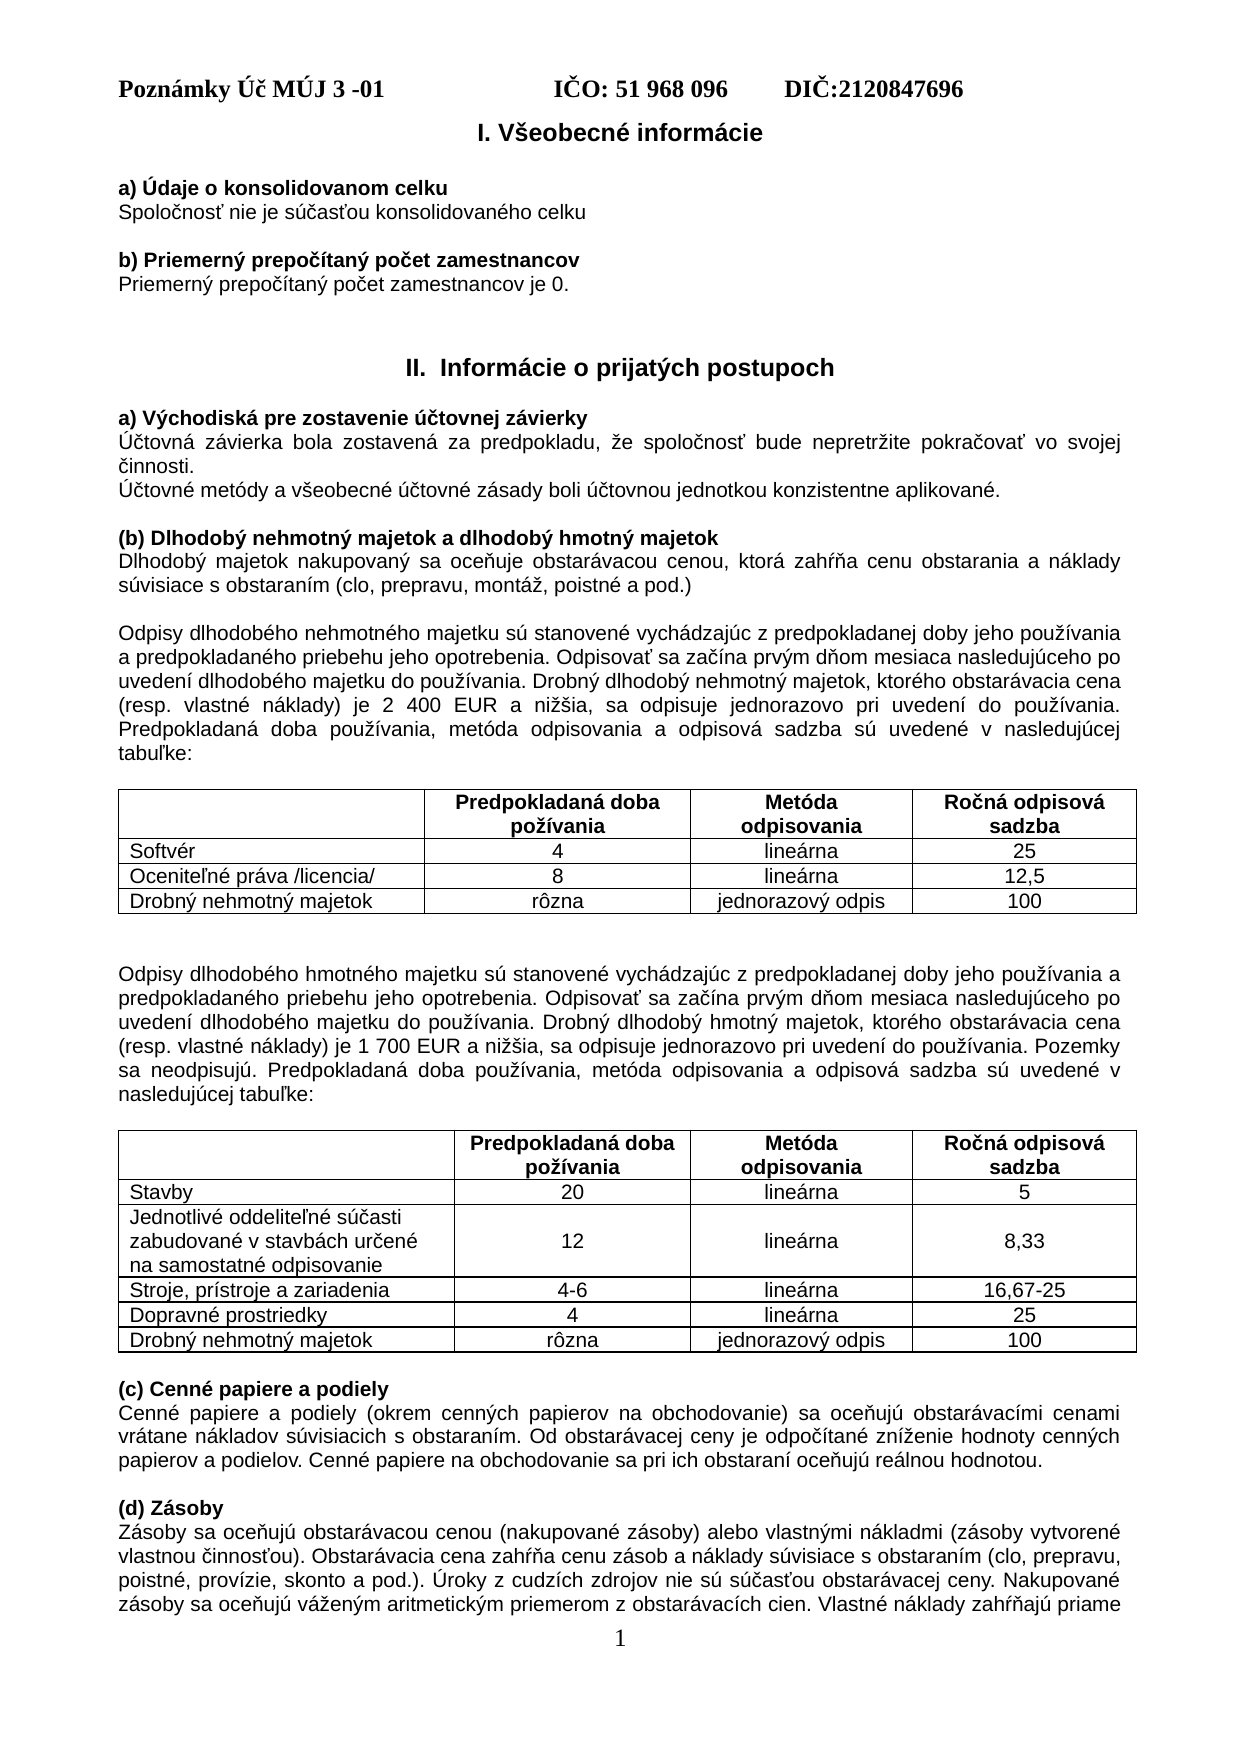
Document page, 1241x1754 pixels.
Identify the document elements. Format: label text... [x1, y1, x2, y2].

table_cell Stavby [119, 1180, 454, 1203]
text b) Priemerný prepočítaný počet zamestnancov [118, 247, 1122, 271]
table_cell 4 [455, 1303, 690, 1326]
table_header Metóda odpisovania [691, 1131, 912, 1178]
text (d) Zásoby [118, 1496, 1122, 1520]
table_header Ročná odpisová sadzba [913, 790, 1136, 838]
text Dlhodobý majetok nakupovaný sa oceňuje obstarávacou cenou, ktorá zahŕňa cenu obstarania a náklady súvisiace s obstaraním (clo, prepravu, montáž, poistné a pod.) [118, 549, 1122, 597]
table_cell 12,5 [913, 864, 1136, 888]
table_cell Jednotlivé oddeliteľné súčasti zabudované v stavbách určené na samostatné odpisovanie [119, 1205, 454, 1276]
table_cell 20 [455, 1180, 690, 1203]
table_cell lineárna [691, 1303, 912, 1326]
text a) Východiská pre zostavenie účtovnej závierky [118, 406, 1122, 429]
text (b) Dlhodobý nehmotný majetok a dlhodobý hmotný majetok [118, 525, 1122, 549]
table_cell Drobný nehmotný majetok [119, 889, 424, 913]
text Účtovná závierka bola zostavená za predpokladu, že spoločnosť bude nepretržite pokračovať vo svojej činnosti. [118, 429, 1122, 477]
text a) Údaje o konsolidovanom celku [118, 176, 1122, 199]
text Odpisy dlhodobého nehmotného majetku sú stanovené vychádzajúc z predpokladanej doby jeho používania a predpokladaného priebehu jeho opotrebenia. Odpisovať sa začína prvým dňom mesiaca nasledujúceho po uvedení dlhodobého majetku do používania. Drobný dlhodobý nehmotný majetok, ktorého obstarávacia cena (resp. vlastné náklady) je 2 400 EUR a nižšia, sa odpisuje jednorazovo pri uvedení do používania. Predpokladaná doba používania, metóda odpisovania a odpisová sadzba sú uvedené v nasledujúcej tabuľke: [118, 621, 1122, 765]
table_cell 100 [913, 1328, 1136, 1351]
table_header [119, 790, 424, 838]
table_cell jednorazový odpis [691, 1328, 912, 1351]
text I. Všeobecné informácie [118, 118, 1122, 147]
text Odpisy dlhodobého hmotného majetku sú stanovené vychádzajúc z predpokladanej doby jeho používania a predpokladaného priebehu jeho opotrebenia. Odpisovať sa začína prvým dňom mesiaca nasledujúceho po uvedení dlhodobého majetku do používania. Drobný dlhodobý hmotný majetok, ktorého obstarávacia cena (resp. vlastné náklady) je 1 700 EUR a nižšia, sa odpisuje jednorazovo pri uvedení do používania. Pozemky sa neodpisujú. Predpokladaná doba používania, metóda odpisovania a odpisová sadzba sú uvedené v nasledujúcej tabuľke: [118, 962, 1122, 1106]
text Spoločnosť nie je súčasťou konsolidovaného celku [118, 199, 1122, 223]
text Účtovné metódy a všeobecné účtovné zásady boli účtovnou jednotkou konzistentne aplikované. [118, 477, 1122, 501]
table_header Predpokladaná doba požívania [425, 790, 690, 838]
table_cell 8,33 [913, 1205, 1136, 1276]
table_cell lineárna [691, 1205, 912, 1276]
table_cell Drobný nehmotný majetok [119, 1328, 454, 1351]
table_header Ročná odpisová sadzba [913, 1131, 1136, 1178]
table_cell 5 [913, 1180, 1136, 1203]
table_cell lineárna [691, 1278, 912, 1301]
text II. Informácie o prijatých postupoch [118, 353, 1122, 382]
table_cell 25 [913, 1303, 1136, 1326]
text (c) Cenné papiere a podiely [118, 1376, 1122, 1400]
table_header [119, 1131, 454, 1178]
table_cell rôzna [425, 889, 690, 913]
table_cell lineárna [691, 839, 912, 863]
table_cell 12 [455, 1205, 690, 1276]
table_cell Softvér [119, 839, 424, 863]
text Zásoby sa oceňujú obstarávacou cenou (nakupované zásoby) alebo vlastnými nákladmi (zásoby vytvorené vlastnou činnosťou). Obstarávacia cena zahŕňa cenu zásob a náklady súvisiace s obstaraním (clo, prepravu, poistné, provízie, skonto a pod.). Úroky z cudzích zdrojov nie sú súčasťou obstarávacej ceny. Nakupované zásoby sa oceňujú váženým aritmetickým priemerom z obstarávacích cien. Vlastné náklady zahŕňajú priame [118, 1520, 1122, 1616]
table_cell 4 [425, 839, 690, 863]
table_cell Stroje, prístroje a zariadenia [119, 1278, 454, 1301]
text Cenné papiere a podiely (okrem cenných papierov na obchodovanie) sa oceňujú obstarávacími cenami vrátane nákladov súvisiacich s obstaraním. Od obstarávacej ceny je odpočítané zníženie hodnoty cenných papierov a podielov. Cenné papiere na obchodovanie sa pri ich obstaraní oceňujú reálnou hodnotou. [118, 1400, 1122, 1472]
table_cell lineárna [691, 1180, 912, 1203]
table_header Metóda odpisovania [691, 790, 912, 838]
table_cell jednorazový odpis [691, 889, 912, 913]
table_cell 16,67-25 [913, 1278, 1136, 1301]
table_cell 8 [425, 864, 690, 888]
table_cell 100 [913, 889, 1136, 913]
table_cell Oceniteľné práva /licencia/ [119, 864, 424, 888]
text Priemerný prepočítaný počet zamestnancov je 0. [118, 271, 1122, 295]
table_cell Dopravné prostriedky [119, 1303, 454, 1326]
table_cell 25 [913, 839, 1136, 863]
table_cell rôzna [455, 1328, 690, 1351]
table_cell lineárna [691, 864, 912, 888]
table_header Predpokladaná doba požívania [455, 1131, 690, 1178]
table_cell 4-6 [455, 1278, 690, 1301]
